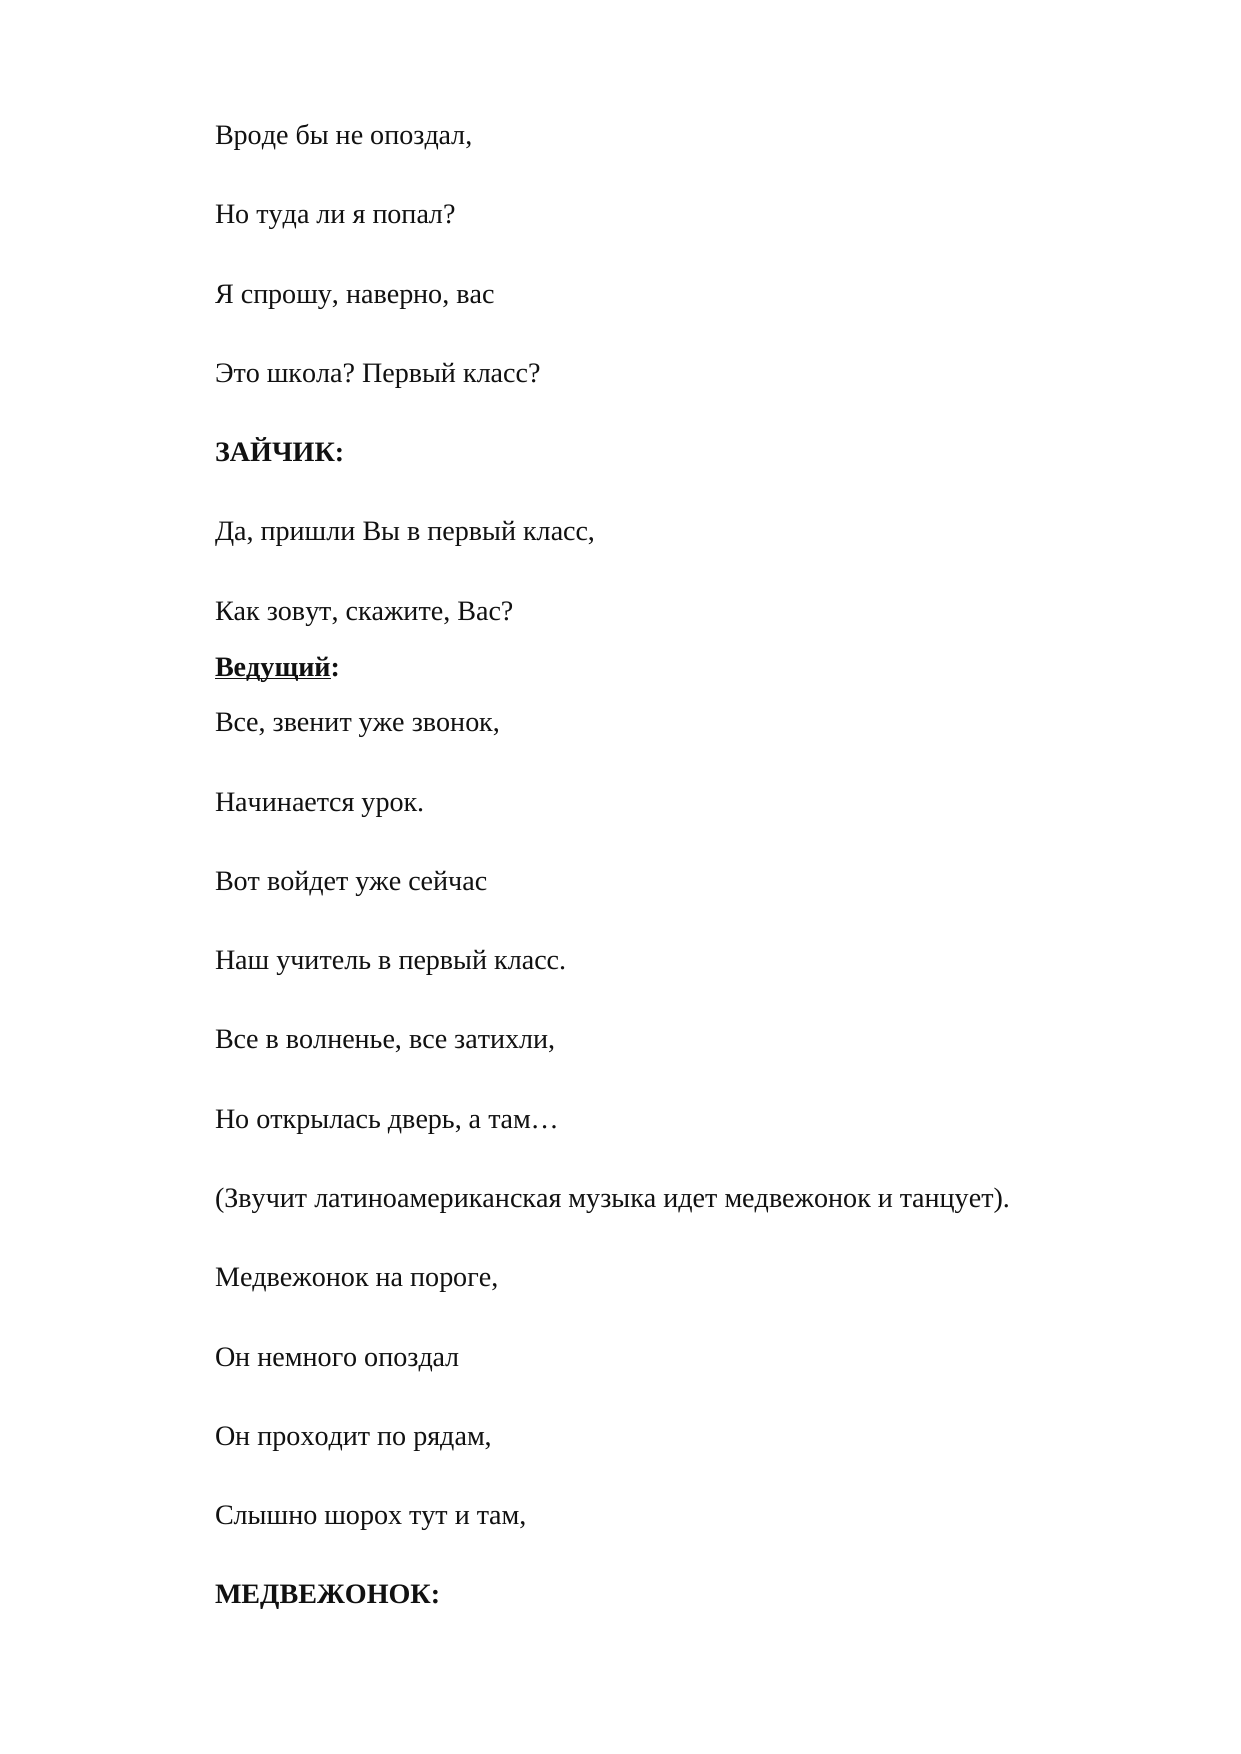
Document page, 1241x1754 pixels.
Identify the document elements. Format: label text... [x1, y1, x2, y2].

text Да, пришли Вы в первый класс, [177, 514, 1152, 547]
text Вот войдет уже сейчас [177, 864, 1152, 896]
text Он немного опоздал [177, 1339, 1152, 1372]
text Слышно шорох тут и там, [177, 1498, 1152, 1531]
text Он проходит по рядам, [177, 1419, 1152, 1451]
text Как зовут, скажите, Вас? [177, 594, 1152, 626]
text Но открылась дверь, а там… [177, 1102, 1152, 1134]
text Начинается урок. [177, 785, 1152, 817]
text МЕДВЕЖОНОК: [177, 1577, 1152, 1610]
text Медвежонок на пороге, [177, 1260, 1152, 1293]
text ЗАЙЧИК: [177, 435, 1152, 468]
text Все в волненье, все затихли, [177, 1022, 1152, 1055]
text Я спрошу, наверно, вас [177, 277, 1152, 309]
text Наш учитель в первый класс. [177, 943, 1152, 976]
text (Звучит латиноамериканская музыка идет медвежонок и танцует). [177, 1181, 1152, 1213]
text Все, звенит уже звонок, [177, 705, 1152, 738]
text Это школа? Первый класс? [177, 356, 1152, 388]
text Ведущий: [177, 649, 1152, 682]
text Вроде бы не опоздал, [177, 118, 1152, 151]
text Но туда ли я попал? [177, 197, 1152, 230]
